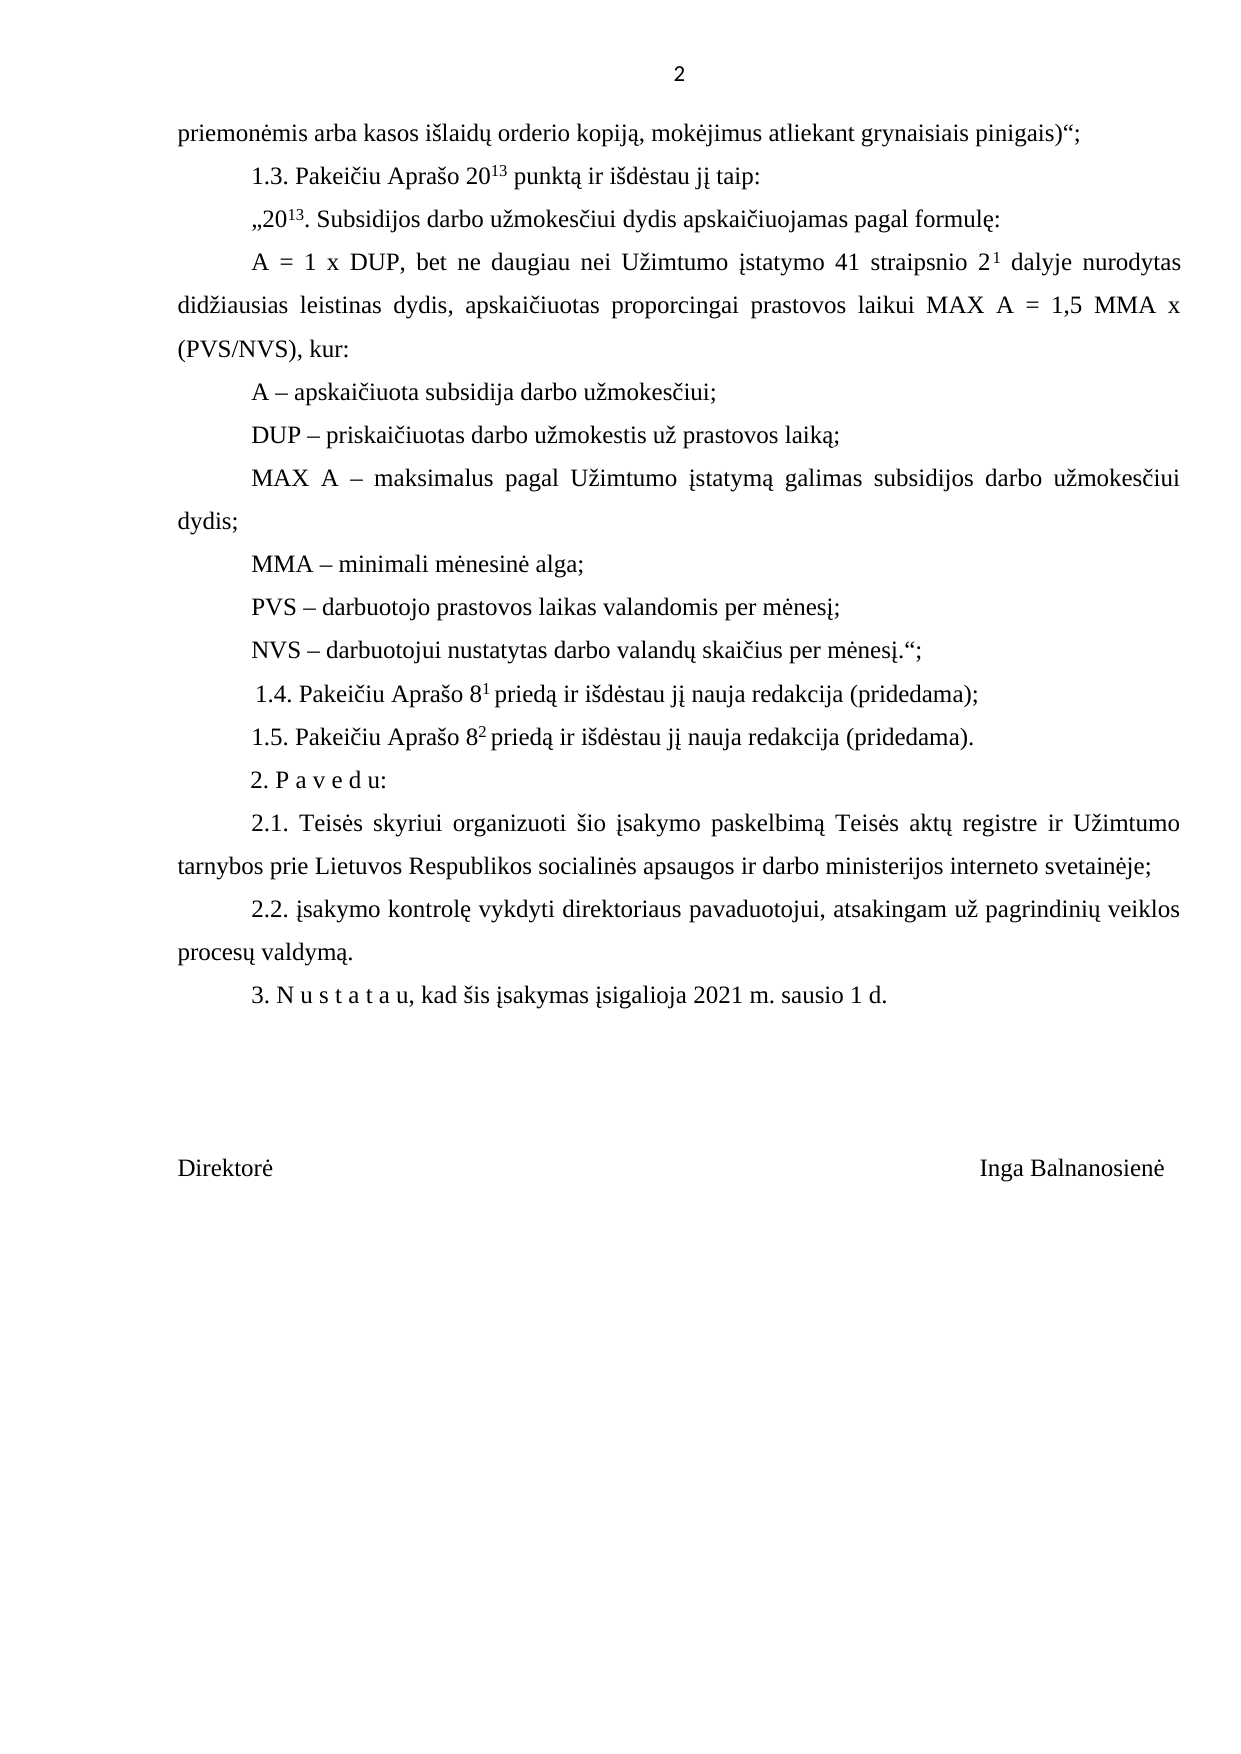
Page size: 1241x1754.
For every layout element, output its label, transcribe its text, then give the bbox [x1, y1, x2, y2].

text MMA – minimali mėnesinė alga; [177, 549, 1181, 578]
text Direktorė Inga Balnanosienė [177, 1153, 1181, 1182]
text „2013. Subsidijos darbo užmokesčiui dydis apskaičiuojamas pagal formulę: [177, 204, 1181, 233]
text PVS – darbuotojo prastovos laikas valandomis per mėnesį; [177, 592, 1181, 621]
text 1.5. Pakeičiu Aprašo 82 priedą ir išdėstau jį nauja redakcija (pridedama). [177, 722, 1181, 751]
text 3. N u s t a t a u, kad šis įsakymas įsigalioja 2021 m. sausio 1 d. [177, 981, 1181, 1009]
text A – apskaičiuota subsidija darbo užmokesčiui; [177, 377, 1181, 406]
text 2. P a v e d u: [177, 765, 1181, 794]
text MAX A – maksimalus pagal Užimtumo įstatymą galimas subsidijos darbo užmokesčiui dydis; [177, 463, 1181, 535]
text DUP – priskaičiuotas darbo užmokestis už prastovos laiką; [177, 420, 1181, 449]
text A = 1 x DUP, bet ne daugiau nei Užimtumo įstatymo 41 straipsnio 21 dalyje nurodytas didžiausias leistinas dydis, apskaičiuotas proporcingai prastovos laikui MAX A = 1,5 MMA x (PVS/NVS), kur: [177, 247, 1181, 362]
text priemonėmis arba kasos išlaidų orderio kopiją, mokėjimus atliekant grynaisiais pinigais)“; [177, 118, 1181, 147]
text 1.4. Pakeičiu Aprašo 81 priedą ir išdėstau jį nauja redakcija (pridedama); [177, 679, 1181, 707]
text NVS – darbuotojui nustatytas darbo valandų skaičius per mėnesį.“; [177, 636, 1181, 664]
text 2.1. Teisės skyriui organizuoti šio įsakymo paskelbimą Teisės aktų registre ir Užimtumo tarnybos prie Lietuvos Respublikos socialinės apsaugos ir darbo ministerijos interneto svetainėje; [177, 808, 1181, 880]
text 2.2. įsakymo kontrolę vykdyti direktoriaus pavaduotojui, atsakingam už pagrindinių veiklos procesų valdymą. [177, 894, 1181, 966]
text 1.3. Pakeičiu Aprašo 2013 punktą ir išdėstau jį taip: [177, 161, 1181, 190]
